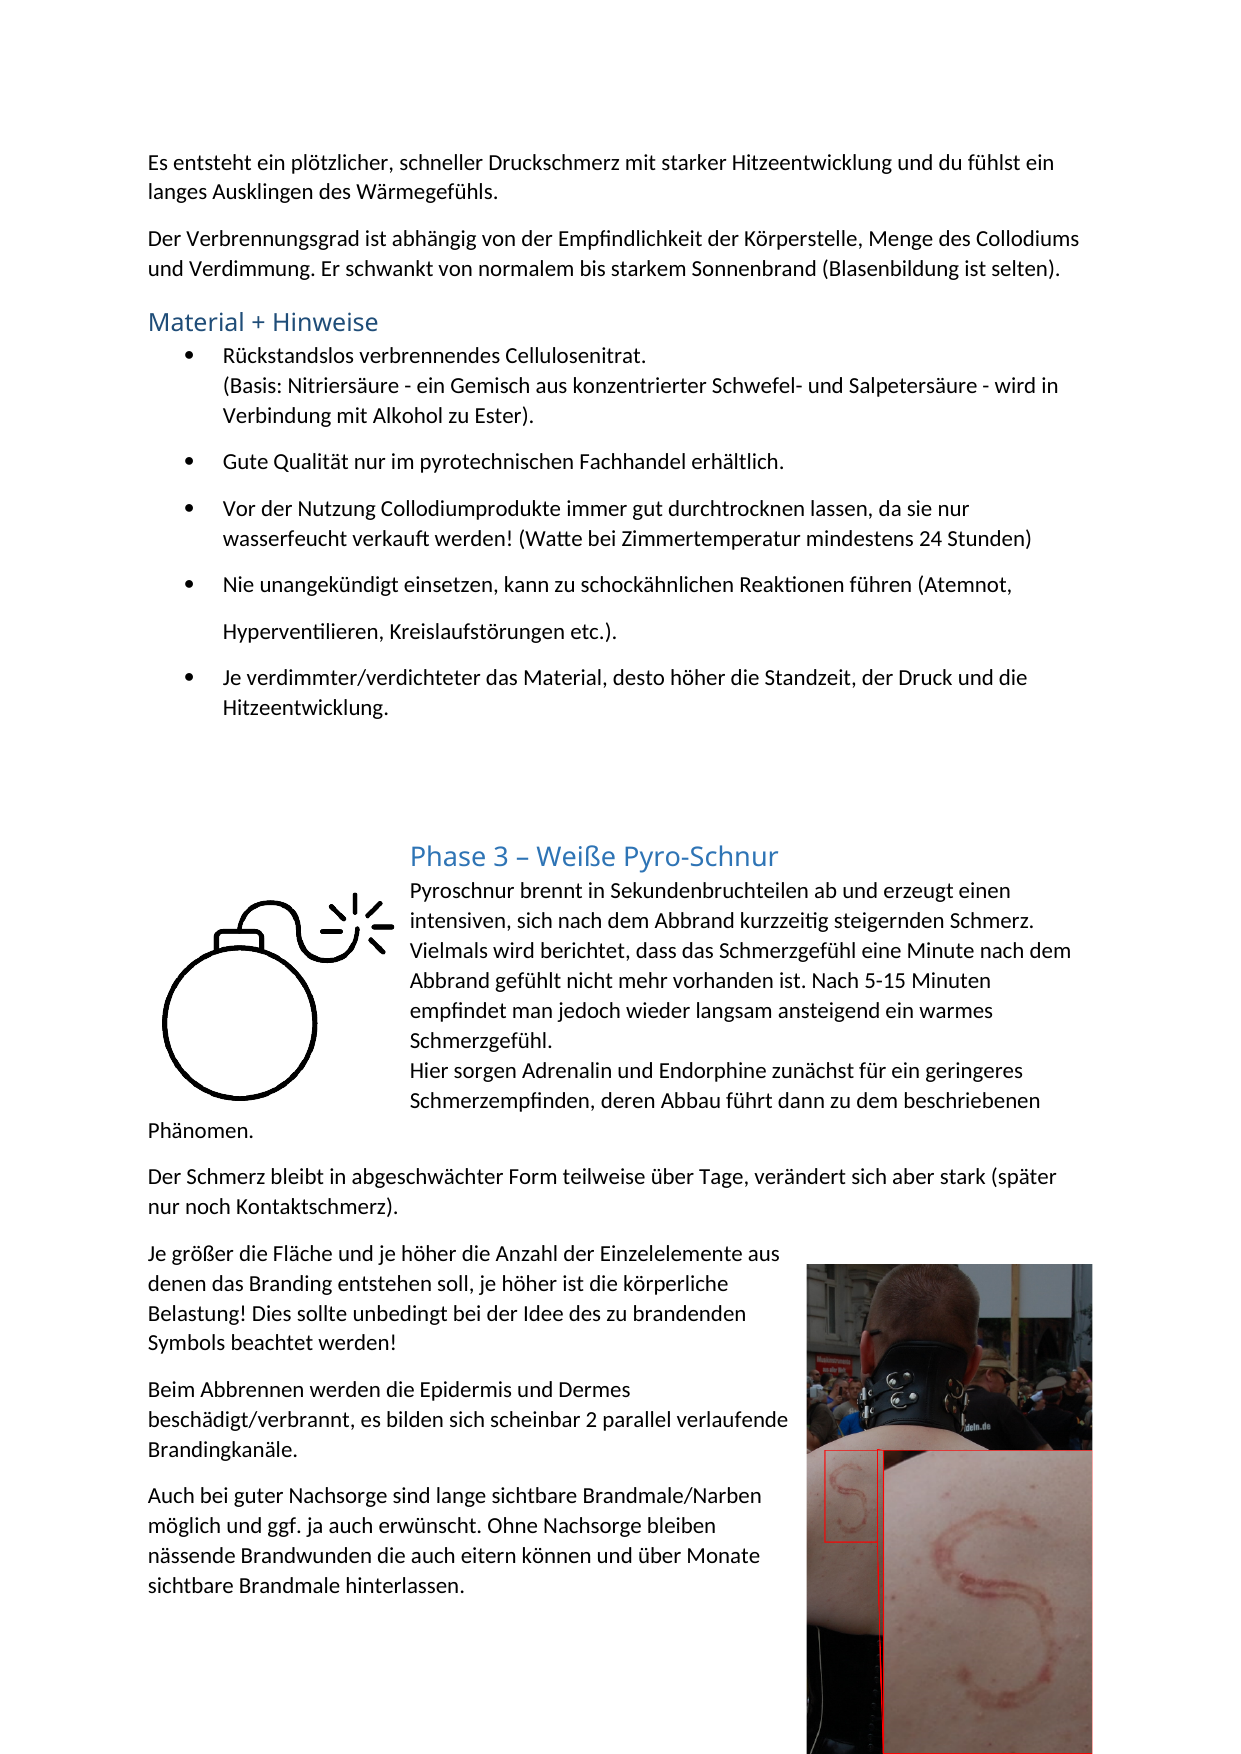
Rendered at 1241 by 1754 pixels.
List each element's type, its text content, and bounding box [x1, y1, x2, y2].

list Je verdimmter/verdichteter das Material, desto höher die Standzeit, der Druck und die Hitzeentwicklung. [185, 663, 1093, 721]
text Der Schmerz bleibt in abgeschwächter Form teilweise über Tage, verändert sich aber stark (später nur noch Kontaktschmerz). [148, 1162, 1093, 1220]
subtitle Phase 3 – Weiße Pyro-Schnur [148, 837, 1093, 874]
list Vor der Nutzung Collodiumprodukte immer gut durchtrocknen lassen, da sie nur wasserfeucht verkauft werden! (Watte bei Zimmertemperatur mindestens 24 Stunden) [185, 494, 1093, 552]
text Pyroschnur brennt in Sekundenbruchteilen ab und erzeugt einen intensiven, sich nach dem Abbrand kurzzeitig steigernden Schmerz. Vielmals wird berichtet, dass das Schmerzgefühl eine Minute nach dem Abbrand gefühlt nicht mehr vorhanden ist. Nach 5-15 Minuten empfindet man jedoch wieder langsam ansteigend ein warmes Schmerzgefühl. Hier sorgen Adrenalin und Endorphine zunächst für ein geringeres Schmerzempfinden, deren Abbau führt dann zu dem beschriebenen Phänomen. [148, 877, 1093, 1144]
subtitle Material + Hinweise [148, 305, 1093, 339]
text Der Verbrennungsgrad ist abhängig von der Empfindlichkeit der Körperstelle, Menge des Collodiums und Verdimmung. Er schwankt von normalem bis starkem Sonnenbrand (Blasenbildung ist selten). [148, 224, 1093, 282]
text Es entsteht ein plötzlicher, schneller Druckschmerz mit starker Hitzeentwicklung und du fühlst ein langes Ausklingen des Wärmegefühls. [148, 148, 1093, 206]
list Nie unangekündigt einsetzen, kann zu schockähnlichen Reaktionen führen (Atemnot, [185, 570, 1093, 598]
text Beim Abbrennen werden die Epidermis und Dermes beschädigt/verbrannt, es bilden sich scheinbar 2 parallel verlaufende Brandingkanäle. [148, 1375, 806, 1463]
list Rückstandslos verbrennendes Cellulosenitrat. (Basis: Nitriersäure - ein Gemisch aus konzentrierter Schwefel- und Salpetersäure - wird in Verbindung mit Alkohol zu Ester). [185, 341, 1093, 429]
list Gute Qualität nur im pyrotechnischen Fachhandel erhältlich. [185, 447, 1093, 475]
text Je größer die Fläche und je höher die Anzahl der Einzelelemente aus denen das Branding entstehen soll, je höher ist die körperliche Belastung! Dies sollte unbedingt bei der Idee des zu brandenden Symbols beachtet werden! [148, 1239, 1093, 1357]
text Auch bei guter Nachsorge sind lange sichtbare Brandmale/Narben möglich und ggf. ja auch erwünscht. Ohne Nachsorge bleiben nässende Brandwunden die auch eitern können und über Monate sichtbare Brandmale hinterlassen. [148, 1481, 806, 1599]
list Hyperventilieren, Kreislaufstörungen etc.). [223, 617, 1093, 645]
